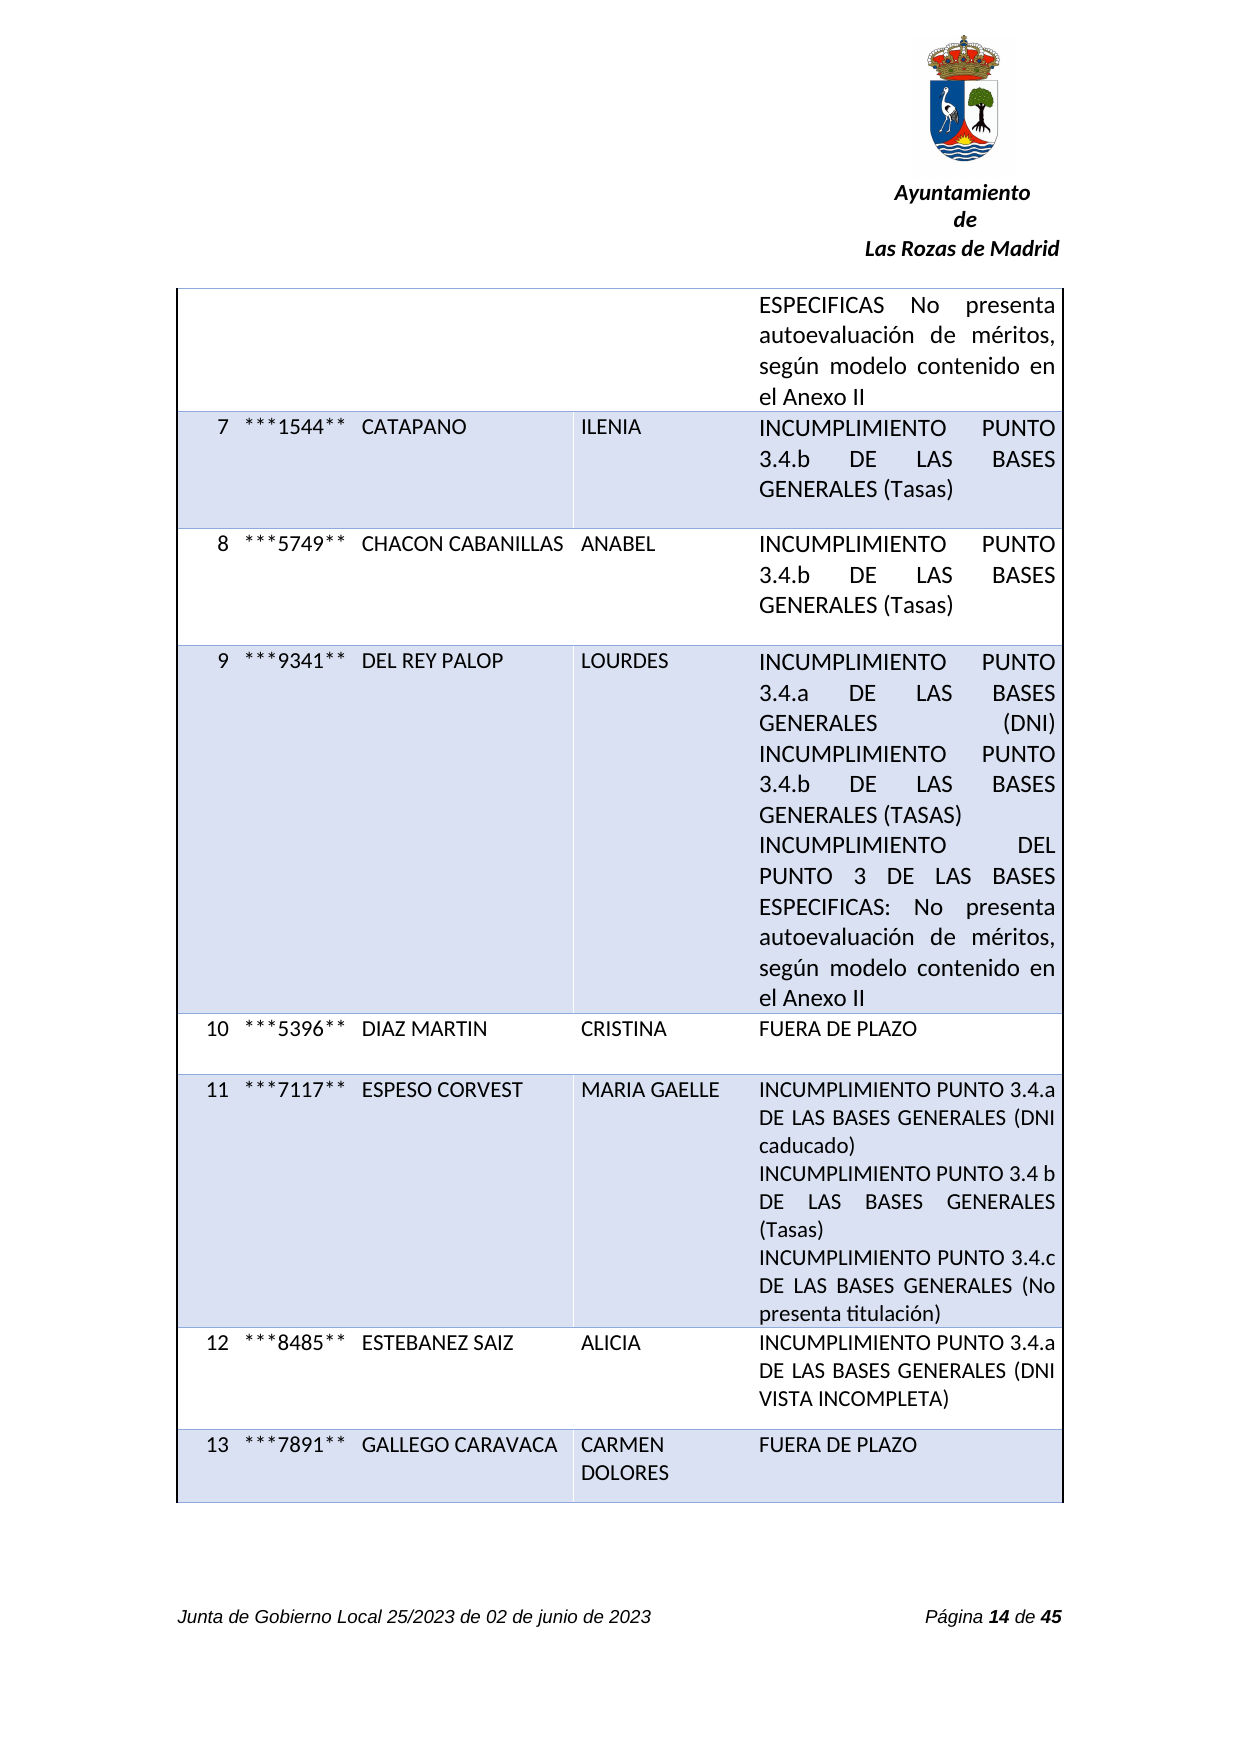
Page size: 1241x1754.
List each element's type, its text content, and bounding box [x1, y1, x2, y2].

table_cell 7 [178, 412, 236, 528]
table_cell [574, 289, 752, 411]
table_cell CARMEN DOLORES [574, 1430, 752, 1502]
table_cell DEL REY PALOP [354, 646, 573, 1013]
table_cell ESTEBANEZ SAIZ [354, 1328, 573, 1429]
table_cell CRISTINA [574, 1014, 752, 1074]
table_cell ***8485** [236, 1328, 354, 1429]
table_cell INCUMPLIMIENTO PUNTO 3.4.a DE LAS BASES GENERALES (DNI caducado) INCUMPLIMIENTO PUNTO 3.4 b DE LAS BASES GENERALES (Tasas) INCUMPLIMIENTO PUNTO 3.4.c DE LAS BASES GENERALES (No presenta titulación) [752, 1075, 1062, 1327]
table_cell ***9341** [236, 646, 354, 1013]
table_cell CHACON CABANILLAS [354, 529, 573, 645]
table_cell INCUMPLIMIENTO PUNTO 3.4.a DE LAS BASES GENERALES (DNI) INCUMPLIMIENTO PUNTO 3.4.b DE LAS BASES GENERALES (TASAS) INCUMPLIMIENTO DEL PUNTO 3 DE LAS BASES ESPECIFICAS: No presenta autoevaluación de méritos, según modelo contenido en el Anexo II [752, 646, 1062, 1013]
table_cell ILENIA [574, 412, 752, 528]
table_cell ESPECIFICAS No presenta autoevaluación de méritos, según modelo contenido en el Anexo II [752, 289, 1062, 411]
table_cell [178, 289, 236, 411]
table_cell INCUMPLIMIENTO PUNTO 3.4.b DE LAS BASES GENERALES (Tasas) [752, 412, 1062, 528]
table_cell [236, 289, 354, 411]
table_cell INCUMPLIMIENTO PUNTO 3.4.b DE LAS BASES GENERALES (Tasas) [752, 529, 1062, 645]
table_cell FUERA DE PLAZO [752, 1430, 1062, 1502]
table_cell 8 [178, 529, 236, 645]
table_cell 9 [178, 646, 236, 1013]
table_cell MARIA GAELLE [574, 1075, 752, 1327]
table_cell GALLEGO CARAVACA [354, 1430, 573, 1502]
table_cell 10 [178, 1014, 236, 1074]
table_cell ***5396** [236, 1014, 354, 1074]
table_cell DIAZ MARTIN [354, 1014, 573, 1074]
table_cell CATAPANO [354, 412, 573, 528]
table_cell LOURDES [574, 646, 752, 1013]
table_cell [354, 289, 573, 411]
table_cell 11 [178, 1075, 236, 1327]
table_cell ***7117** [236, 1075, 354, 1327]
table_cell INCUMPLIMIENTO PUNTO 3.4.a DE LAS BASES GENERALES (DNI VISTA INCOMPLETA) [752, 1328, 1062, 1429]
table_cell ***5749** [236, 529, 354, 645]
table_cell 13 [178, 1430, 236, 1502]
table_cell 12 [178, 1328, 236, 1429]
table_cell ANABEL [574, 529, 752, 645]
table_cell ***7891** [236, 1430, 354, 1502]
table_cell ***1544** [236, 412, 354, 528]
table_cell FUERA DE PLAZO [752, 1014, 1062, 1074]
table_cell ALICIA [574, 1328, 752, 1429]
table_cell ESPESO CORVEST [354, 1075, 573, 1327]
